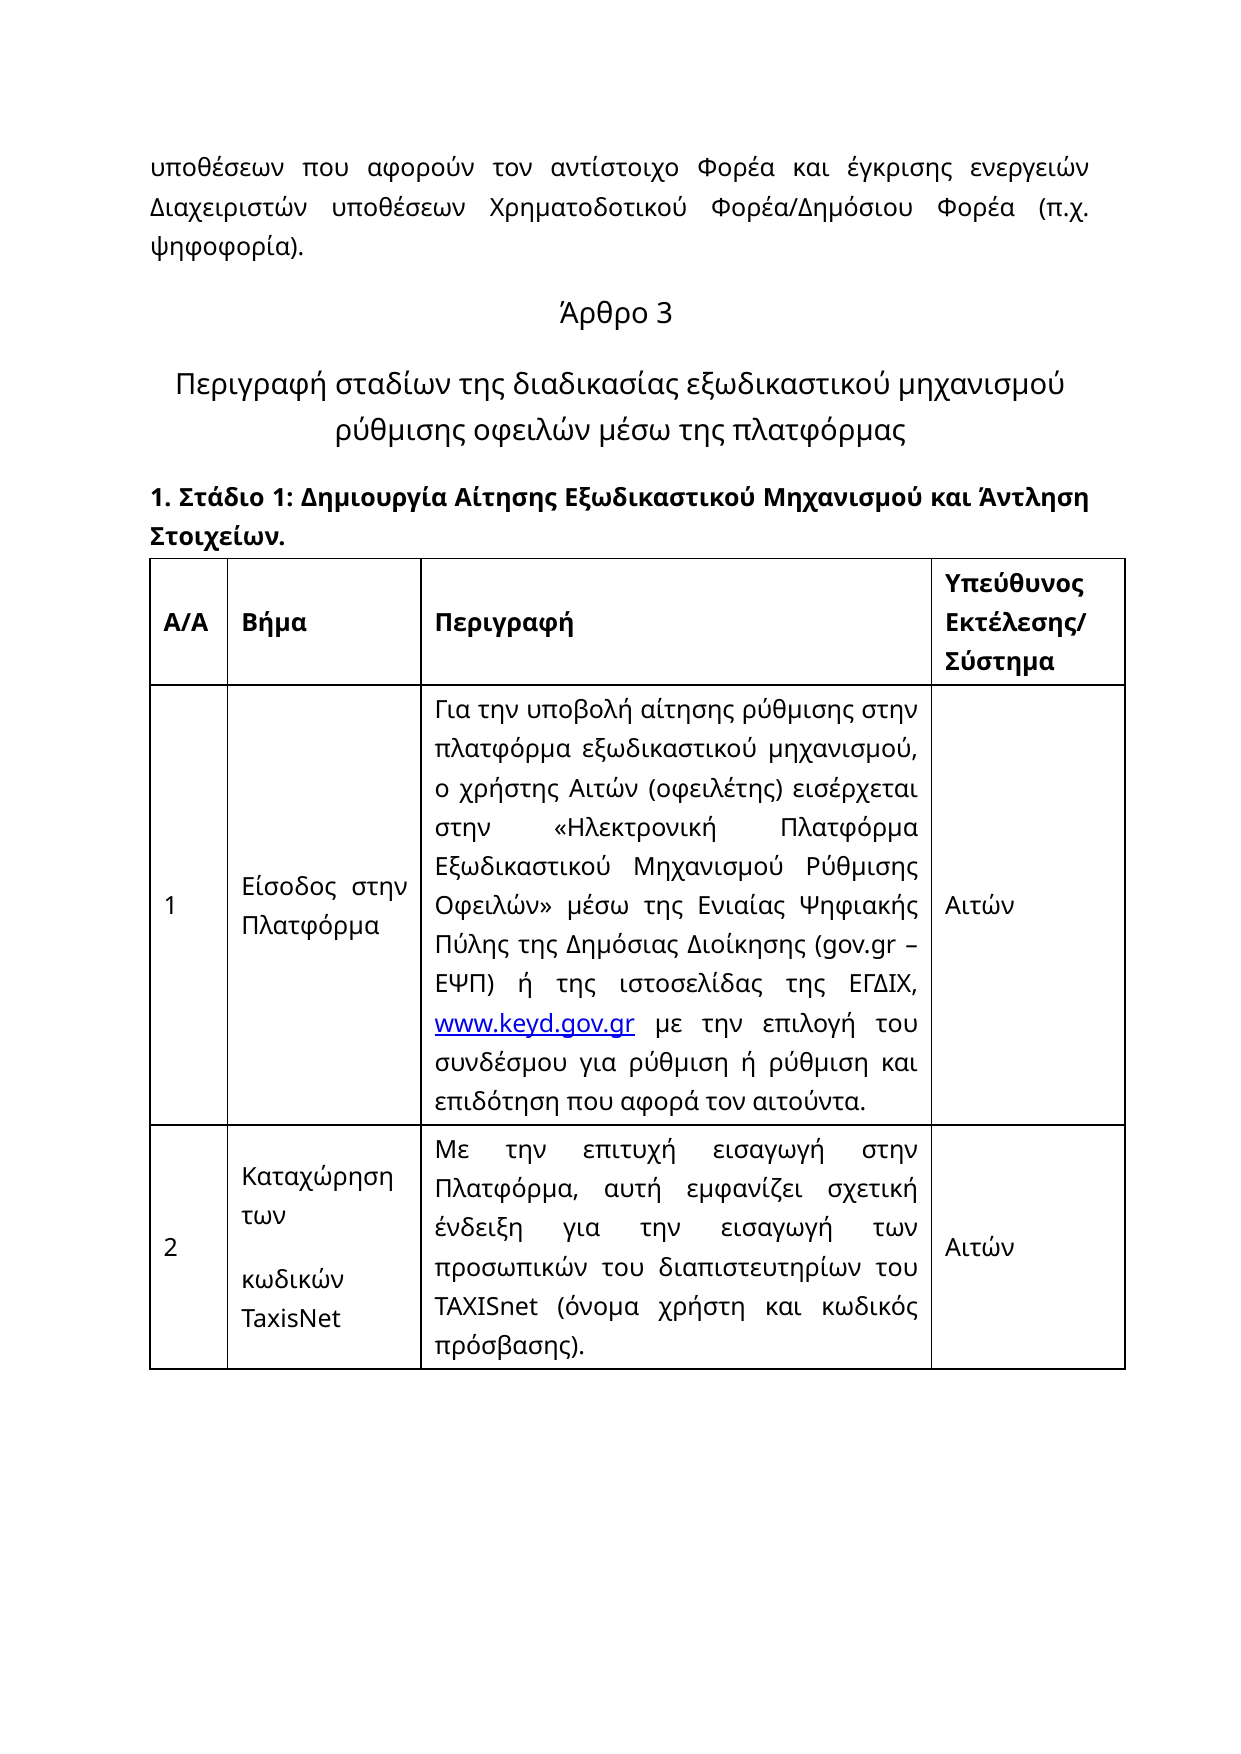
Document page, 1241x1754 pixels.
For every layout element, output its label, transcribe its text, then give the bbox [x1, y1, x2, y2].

table_cell Αιτών [932, 1126, 1124, 1368]
text υποθέσεων που αφορούν τον αντίστοιχο Φορέα και έγκρισης ενεργειών Διαχειριστών υποθέσεων Χρηματοδοτικού Φορέα/Δημόσιου Φορέα (π.χ. ψηφοφορία). [150, 150, 1090, 262]
table_cell Αιτών [932, 686, 1124, 1124]
text 1. Στάδιο 1: Δημιουργία Αίτησης Εξωδικαστικού Μηχανισμού και Άντληση Στοιχείων. [150, 479, 1090, 553]
table_cell Καταχώρηση των κωδικών TaxisNet [228, 1126, 420, 1368]
table_header Περιγραφή [422, 559, 931, 684]
table_cell 1 [151, 686, 227, 1124]
table_cell Για την υποβολή αίτησης ρύθμισης στην πλατφόρμα εξωδικαστικού μηχανισμού, ο χρήστης Αιτών (οφειλέτης) εισέρχεται στην «Ηλεκτρονική Πλατφόρμα Εξωδικαστικού Μηχανισμού Ρύθμισης Οφειλών» μέσω της Ενιαίας Ψηφιακής Πύλης της Δημόσιας Διοίκησης (gov.gr – ΕΨΠ) ή της ιστοσελίδας της ΕΓΔΙΧ, www.keyd.gov.gr με την επιλογή του συνδέσμου για ρύθμιση ή ρύθμιση και επιδότηση που αφορά τον αιτούντα. [422, 686, 931, 1124]
table_cell Είσοδος στην Πλατφόρμα [228, 686, 420, 1124]
subtitle Άρθρο 3 [150, 292, 1090, 332]
table_header Α/Α [151, 559, 227, 684]
table_cell Με την επιτυχή εισαγωγή στην Πλατφόρμα, αυτή εμφανίζει σχετική ένδειξη για την εισαγωγή των προσωπικών του διαπιστευτηρίων του TAXISnet (όνομα χρήστη και κωδικός πρόσβασης). [422, 1126, 931, 1368]
table_header Βήμα [228, 559, 420, 684]
subtitle Περιγραφή σταδίων της διαδικασίας εξωδικαστικού μηχανισμού ρύθμισης οφειλών μέσω της πλατφόρμας [150, 363, 1090, 448]
table_header Υπεύθυνος Εκτέλεσης/ Σύστημα [932, 559, 1124, 684]
table_cell 2 [151, 1126, 227, 1368]
